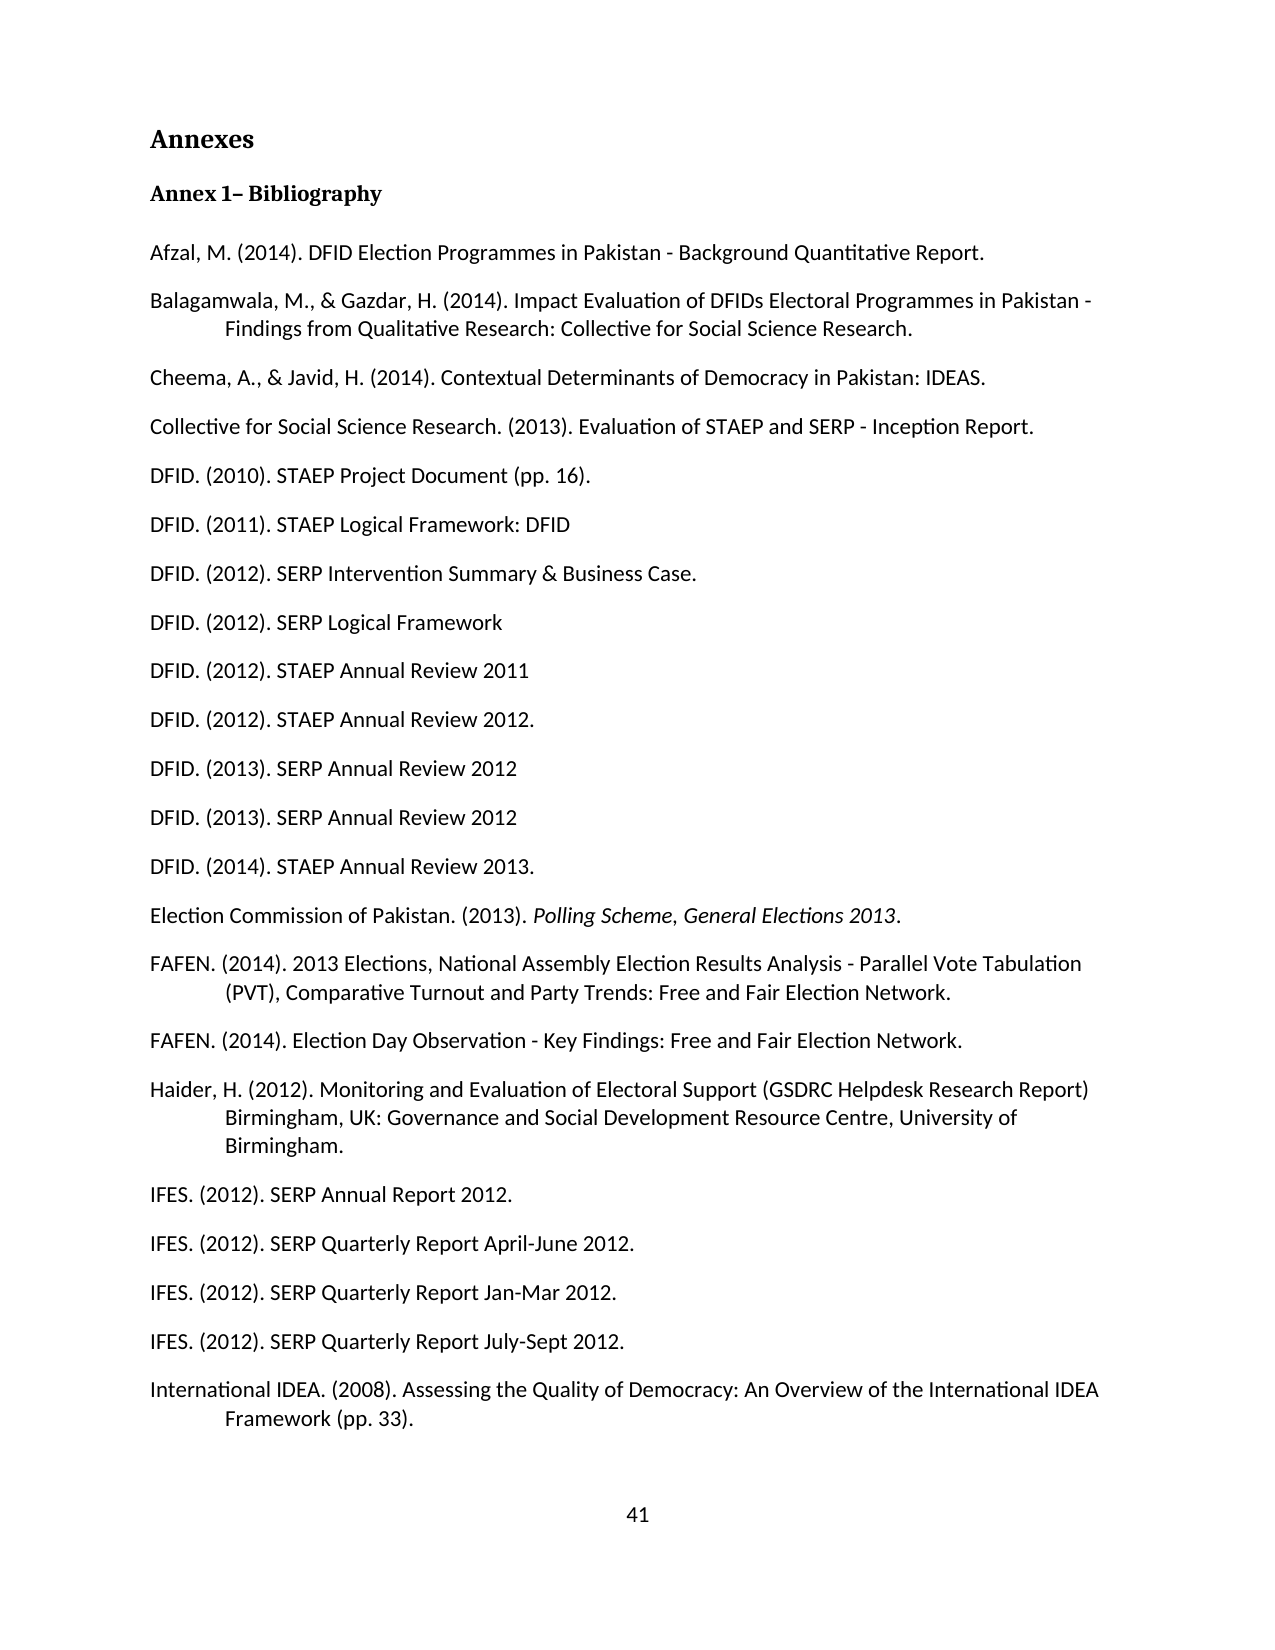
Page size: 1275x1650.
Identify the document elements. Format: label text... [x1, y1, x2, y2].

text Balagamwala, M., & Gazdar, H. (2014). Impact Evaluation of DFIDs Electoral Programmes in Pakistan - Findings from Qualitative Research: Collective for Social Science Research. [150, 286, 1125, 342]
text Cheema, A., & Javid, H. (2014). Contextual Determinants of Democracy in Pakistan: IDEAS. [150, 363, 1125, 391]
text DFID. (2013). SERP Annual Review 2012 [150, 754, 1125, 782]
text IFES. (2012). SERP Quarterly Report Jan-Mar 2012. [150, 1278, 1125, 1306]
subtitle Annex 1– Bibliography [150, 180, 1125, 207]
subtitle Annexes [150, 124, 1125, 155]
text Afzal, M. (2014). DFID Election Programmes in Pakistan - Background Quantitative Report. [150, 238, 1125, 266]
text FAFEN. (2014). 2013 Elections, National Assembly Election Results Analysis - Parallel Vote Tabulation (PVT), Comparative Turnout and Party Trends: Free and Fair Election Network. [150, 949, 1125, 1006]
text DFID. (2012). SERP Intervention Summary & Business Case. [150, 559, 1125, 587]
text DFID. (2011). STAEP Logical Framework: DFID [150, 510, 1125, 538]
text International IDEA. (2008). Assessing the Quality of Democracy: An Overview of the International IDEA Framework (pp. 33). [150, 1376, 1125, 1432]
text FAFEN. (2014). Election Day Observation - Key Findings: Free and Fair Election Network. [150, 1026, 1125, 1054]
text IFES. (2012). SERP Quarterly Report July-Sept 2012. [150, 1327, 1125, 1355]
text Haider, H. (2012). Monitoring and Evaluation of Electoral Support (GSDRC Helpdesk Research Report) Birmingham, UK: Governance and Social Development Resource Centre, University of Birmingham. [150, 1075, 1125, 1159]
text IFES. (2012). SERP Quarterly Report April-June 2012. [150, 1229, 1125, 1257]
text DFID. (2012). SERP Logical Framework [150, 608, 1125, 636]
text Election Commission of Pakistan. (2013). Polling Scheme, General Elections 2013. [150, 901, 1125, 929]
text Collective for Social Science Research. (2013). Evaluation of STAEP and SERP - Inception Report. [150, 412, 1125, 440]
text DFID. (2012). STAEP Annual Review 2011 [150, 656, 1125, 684]
text DFID. (2013). SERP Annual Review 2012 [150, 803, 1125, 831]
text DFID. (2010). STAEP Project Document (pp. 16). [150, 461, 1125, 489]
text DFID. (2014). STAEP Annual Review 2013. [150, 852, 1125, 880]
text IFES. (2012). SERP Annual Report 2012. [150, 1180, 1125, 1208]
text DFID. (2012). STAEP Annual Review 2012. [150, 705, 1125, 733]
